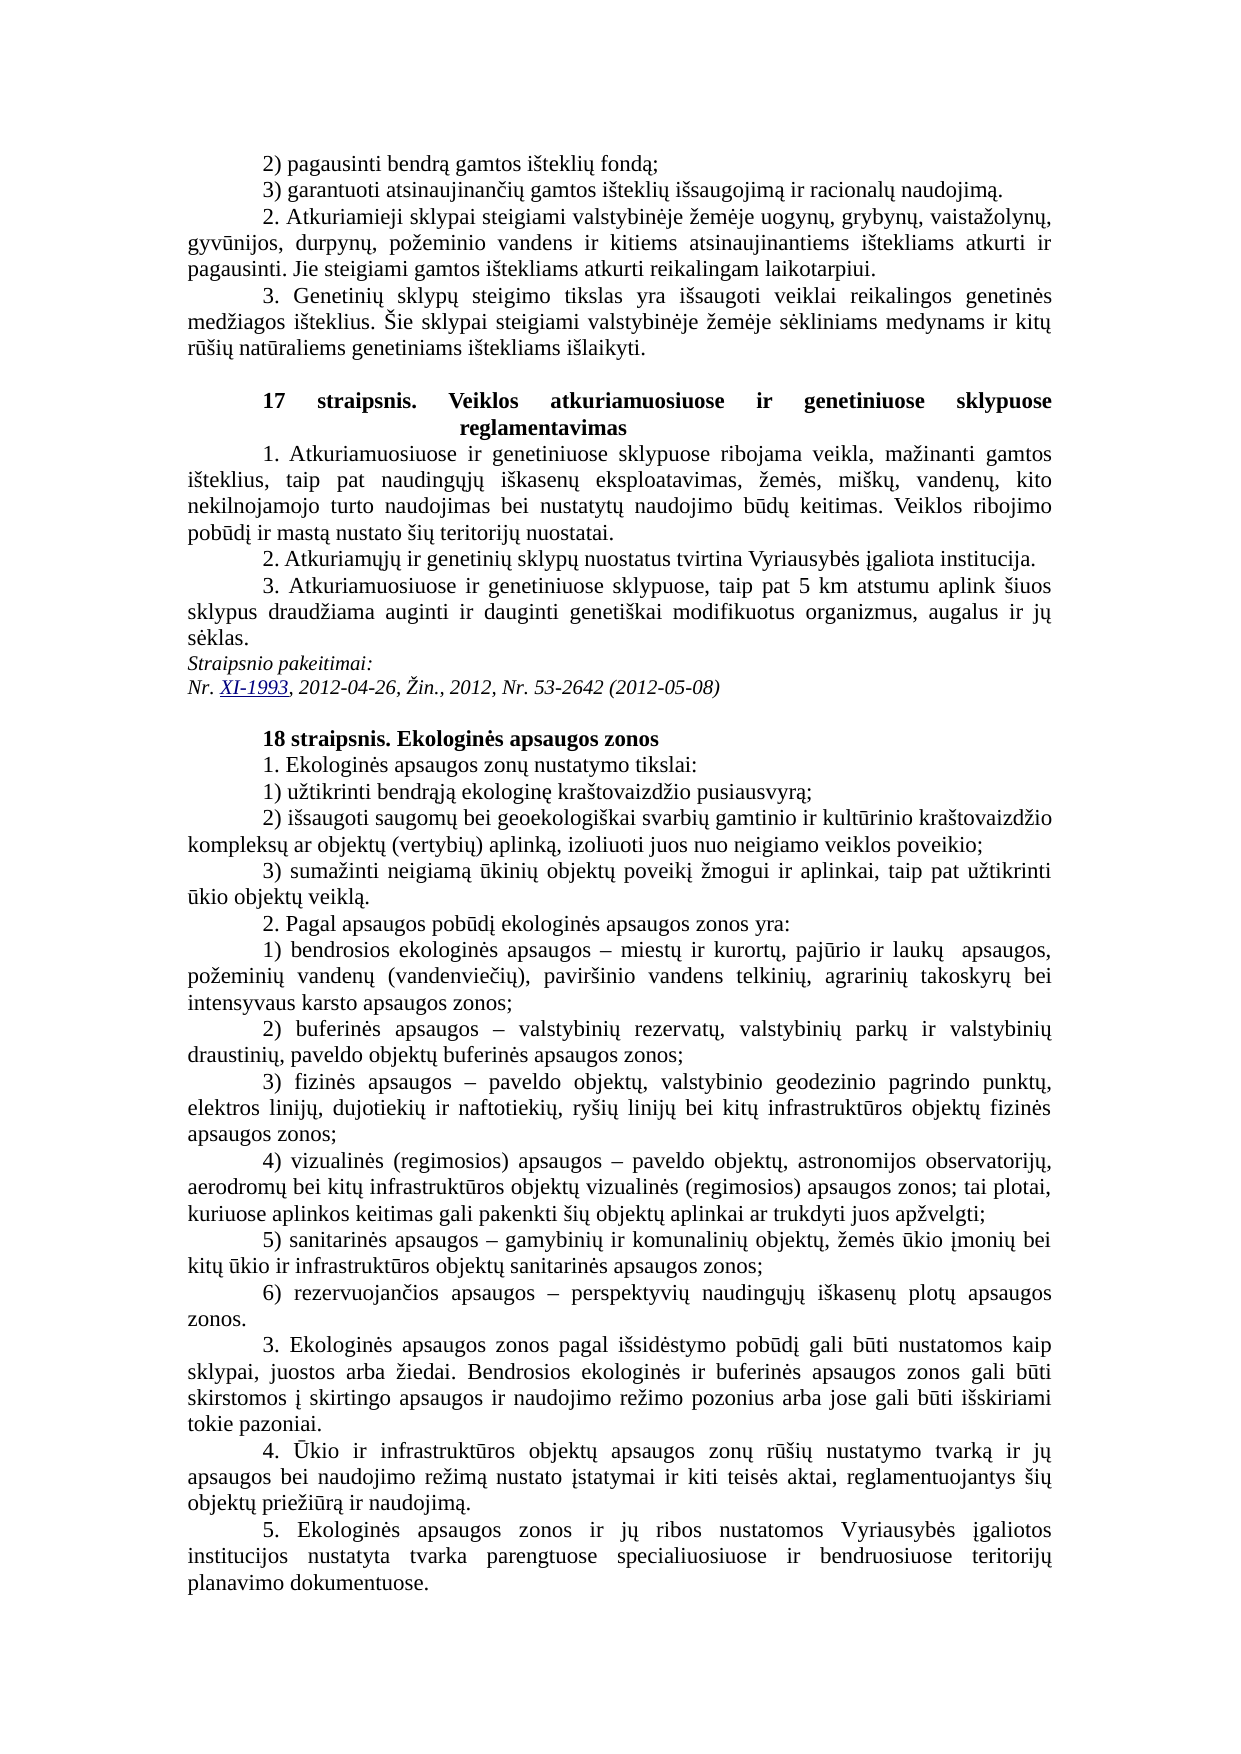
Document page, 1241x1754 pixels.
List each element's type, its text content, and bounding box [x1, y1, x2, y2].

text 3. Ekologinės apsaugos zonos pagal išsidėstymo pobūdį gali būti nustatomos kaip sklypai, juostos arba žiedai. Bendrosios ekologinės ir buferinės apsaugos zonos gali būti skirstomos į skirtingo apsaugos ir naudojimo režimo pozonius arba jose gali būti išskiriami tokie pazoniai. [187, 1331, 1053, 1437]
text 3. Atkuriamuosiuose ir genetiniuose sklypuose, taip pat 5 km atstumu aplink šiuos sklypus draudžiama auginti ir dauginti genetiškai modifikuotus organizmus, augalus ir jų sėklas. [187, 572, 1053, 651]
text 1. Atkuriamuosiuose ir genetiniuose sklypuose ribojama veikla, mažinanti gamtos išteklius, taip pat naudingųjų iškasenų eksploatavimas, žemės, miškų, vandenų, kito nekilnojamojo turto naudojimas bei nustatytų naudojimo būdų keitimas. Veiklos ribojimo pobūdį ir mastą nustato šių teritorijų nuostatai. [187, 440, 1053, 545]
text 2. Atkuriamųjų ir genetinių sklypų nuostatus tvirtina Vyriausybės įgaliota institucija. [187, 545, 1053, 572]
text Nr. XI-1993, 2012-04-26, Žin., 2012, Nr. 53-2642 (2012-05-08) [187, 675, 1053, 699]
text 3) fizinės apsaugos – paveldo objektų, valstybinio geodezinio pagrindo punktų, elektros linijų, dujotiekių ir naftotiekių, ryšių linijų bei kitų infrastruktūros objektų fizinės apsaugos zonos; [187, 1068, 1053, 1147]
text 2) pagausinti bendrą gamtos išteklių fondą; [187, 150, 1053, 176]
text 6) rezervuojančios apsaugos – perspektyvių naudingųjų iškasenų plotų apsaugos zonos. [187, 1279, 1053, 1331]
text 1. Ekologinės apsaugos zonų nustatymo tikslai: [187, 752, 1053, 778]
text 5) sanitarinės apsaugos – gamybinių ir komunalinių objektų, žemės ūkio įmonių bei kitų ūkio ir infrastruktūros objektų sanitarinės apsaugos zonos; [187, 1226, 1053, 1279]
text 2) išsaugoti saugomų bei geoekologiškai svarbių gamtinio ir kultūrinio kraštovaizdžio kompleksų ar objektų (vertybių) aplinką, izoliuoti juos nuo neigiamo veiklos poveikio; [187, 804, 1053, 857]
text 5. Ekologinės apsaugos zonos ir jų ribos nustatomos Vyriausybės įgaliotos institucijos nustatyta tvarka parengtuose specialiuosiuose ir bendruosiuose teritorijų planavimo dokumentuose. [187, 1516, 1053, 1595]
text 3) garantuoti atsinaujinančių gamtos išteklių išsaugojimą ir racionalų naudojimą. [187, 176, 1053, 203]
text 2) buferinės apsaugos – valstybinių rezervatų, valstybinių parkų ir valstybinių draustinių, paveldo objektų buferinės apsaugos zonos; [187, 1015, 1053, 1068]
text 3) sumažinti neigiamą ūkinių objektų poveikį žmogui ir aplinkai, taip pat užtikrinti ūkio objektų veiklą. [187, 857, 1053, 910]
text 1) užtikrinti bendrąją ekologinę kraštovaizdžio pusiausvyrą; [187, 778, 1053, 804]
text 2. Atkuriamieji sklypai steigiami valstybinėje žemėje uogynų, grybynų, vaistažolynų, gyvūnijos, durpynų, požeminio vandens ir kitiems atsinaujinantiems ištekliams atkurti ir pagausinti. Jie steigiami gamtos ištekliams atkurti reikalingam laikotarpiui. [187, 203, 1053, 282]
text 2. Pagal apsaugos pobūdį ekologinės apsaugos zonos yra: [187, 910, 1053, 936]
subtitle 17 straipsnis. Veiklos atkuriamuosiuose ir genetiniuose sklypuose reglamentavimas [262, 387, 1053, 440]
subtitle 18 straipsnis. Ekologinės apsaugos zonos [187, 725, 1053, 752]
text Straipsnio pakeitimai: [187, 651, 1053, 675]
text 1) bendrosios ekologinės apsaugos – miestų ir kurortų, pajūrio ir laukų apsaugos, požeminių vandenų (vandenviečių), paviršinio vandens telkinių, agrarinių takoskyrų bei intensyvaus karsto apsaugos zonos; [187, 936, 1053, 1015]
text 4) vizualinės (regimosios) apsaugos – paveldo objektų, astronomijos observatorijų, aerodromų bei kitų infrastruktūros objektų vizualinės (regimosios) apsaugos zonos; tai plotai, kuriuose aplinkos keitimas gali pakenkti šių objektų aplinkai ar trukdyti juos apžvelgti; [187, 1147, 1053, 1226]
text 4. Ūkio ir infrastruktūros objektų apsaugos zonų rūšių nustatymo tvarką ir jų apsaugos bei naudojimo režimą nustato įstatymai ir kiti teisės aktai, reglamentuojantys šių objektų priežiūrą ir naudojimą. [187, 1437, 1053, 1516]
text 3. Genetinių sklypų steigimo tikslas yra išsaugoti veiklai reikalingos genetinės medžiagos išteklius. Šie sklypai steigiami valstybinėje žemėje sėkliniams medynams ir kitų rūšių natūraliems genetiniams ištekliams išlaikyti. [187, 282, 1053, 361]
